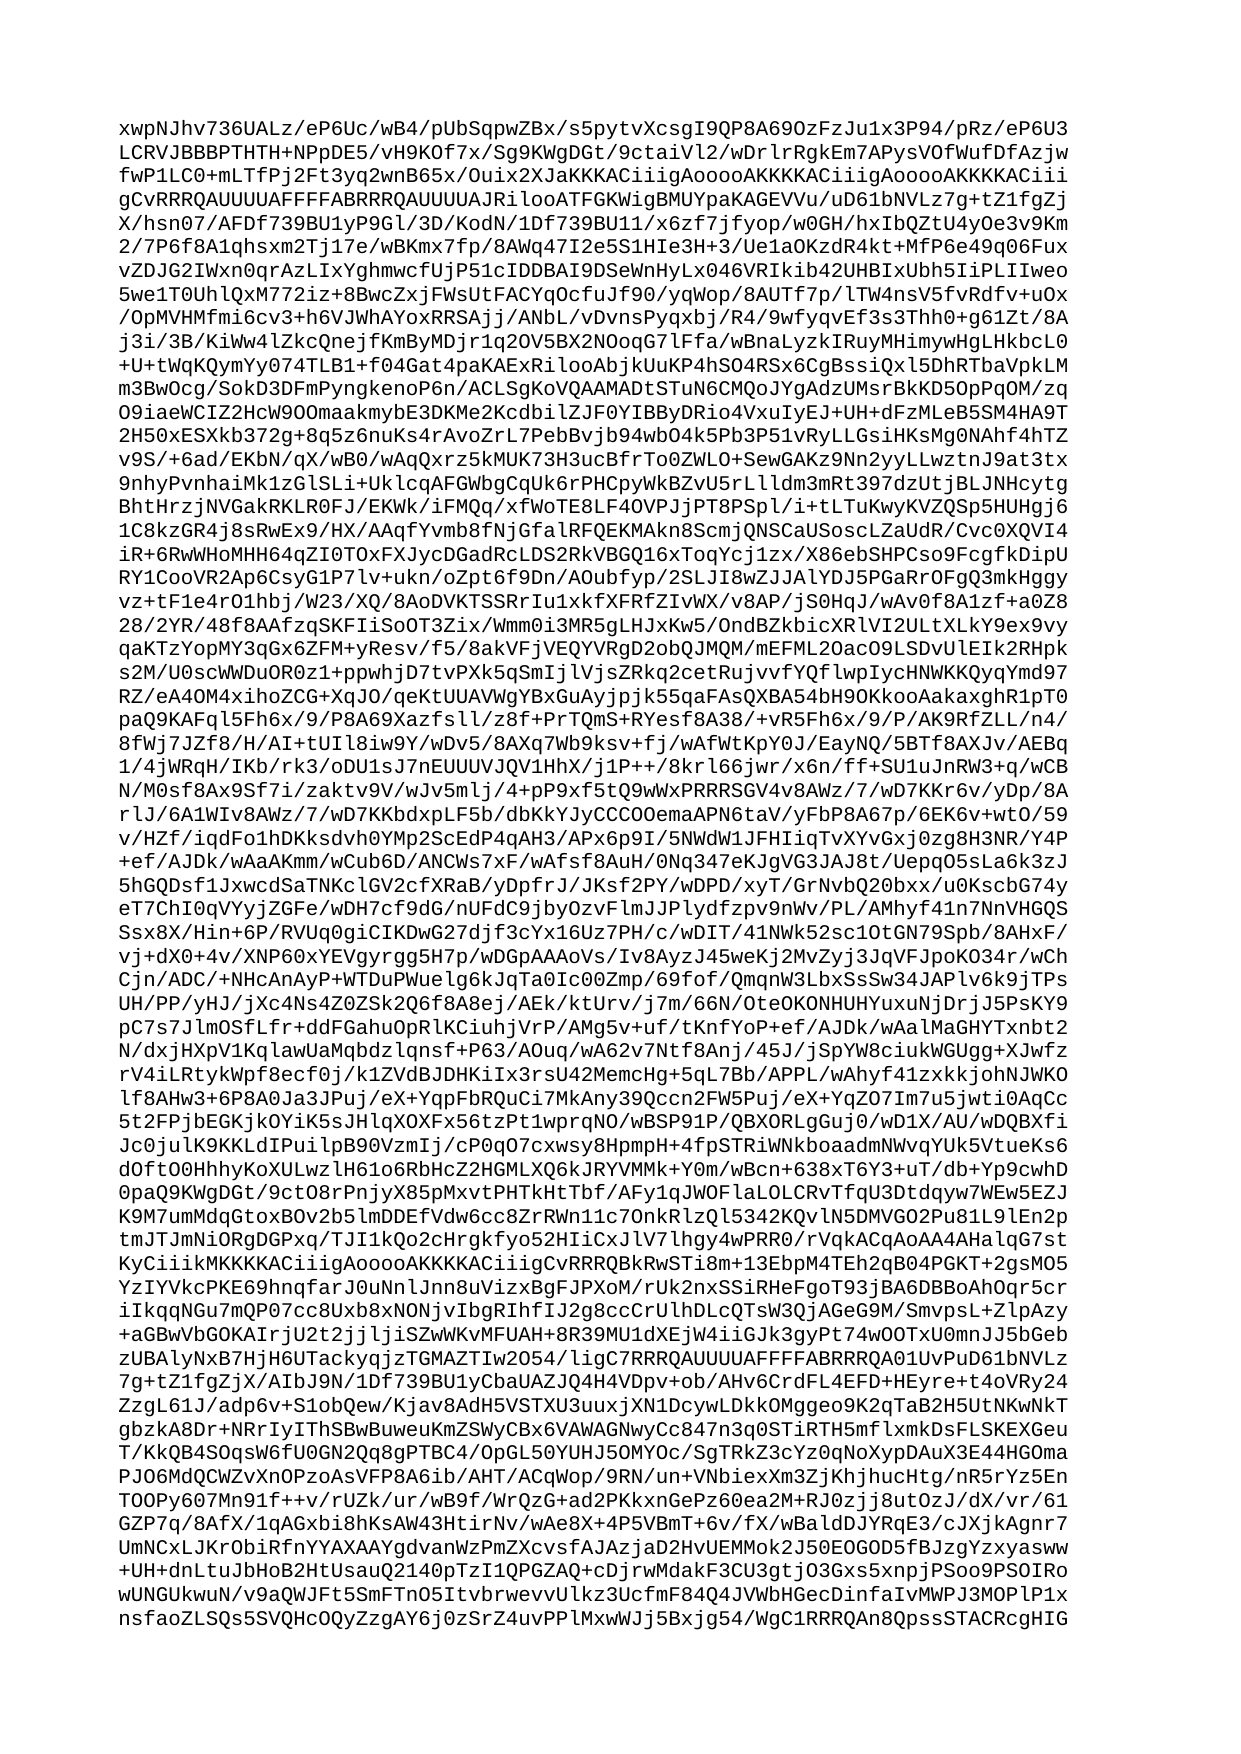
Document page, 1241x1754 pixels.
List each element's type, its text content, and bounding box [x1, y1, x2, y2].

text +ef/AJDk/wAaAKmm/wCub6D/ANCWs7xF/wAfsf8AuH/0Nq347eKJgVG3JAJ8t/UepqO5sLa6k3zJ [118, 851, 1122, 875]
text fwP1LC0+mLTfPj2Ft3yq2wnB65x/Ouix2XJaKKKACiiigAooooAKKKKACiiigAooooAKKKKACiii [118, 165, 1122, 189]
text PJO6MdQCWZvXnOPzoAsVFP8A6ib/AHT/ACqWop/9RN/un+VNbiexXm3ZjKhjhucHtg/nR5rYz5En [118, 1466, 1122, 1489]
text v/HZf/iqdFo1hDKksdvh0YMp2ScEdP4qAH3/APx6p9I/5NWdW1JFHIiqTvXYvGxj0zg8H3NR/Y4P [118, 827, 1122, 851]
text gbzkA8Dr+NRrIyIThSBwBuweuKmZSWyCBx6VAWAGNwyCc847n3q0STiRTH5mflxmkDsFLSKEXGeu [118, 1419, 1122, 1442]
text X/hsn07/AFDf739BU1yP9Gl/3D/KodN/1Df739BU11/x6zf7jfyop/w0GH/hxIbQZtU4yOe3v9Km [118, 213, 1122, 236]
text zUBAlyNxB7HjH6UTackyqjzTGMAZTIw2O54/ligC7RRRQAUUUUAFFFFABRRRQA01UvPuD61bNVLz [118, 1348, 1122, 1371]
text vz+tF1e4rO1hbj/W23/XQ/8AoDVKTSSRrIu1xkfXFRfZIvWX/v8AP/jS0HqJ/wAv0f8A1zf+a0Z8 [118, 591, 1122, 615]
text nsfaoZLSQs5SVQHcOQyZzgAY6j0zSrZ4uvPPlMxwWJj5Bxjg54/WgC1RRRQAn8QpssSTACRcgHIG [118, 1608, 1122, 1631]
text 2/7P6f8A1qhsxm2Tj17e/wBKmx7fp/8AWq47I2e5S1HIe3H+3/Ue1aOKzdR4kt+MfP6e49q06Fux [118, 236, 1122, 260]
text tmJTJmNiORgDGPxq/TJI1kQo2cHrgkfyo52HIiCxJlV7lhgy4wPRR0/rVqkACqAoAA4AHalqG7st [118, 1229, 1122, 1253]
text T/KkQB4SOqsW6fU0GN2Qq8gPTBC4/OpGL50YUHJ5OMYOc/SgTRkZ3cYz0qNoXypDAuX3E44HGOma [118, 1442, 1122, 1466]
text 7g+tZ1fgZjX/AIbJ9N/1Df739BU1yCbaUAZJQ4H4VDpv+ob/AHv6CrdFL4EFD+HEyre+t4oVRy24 [118, 1371, 1122, 1395]
text 1C8kzGR4j8sRwEx9/HX/AAqfYvmb8fNjGfalRFQEKMAkn8ScmjQNSCaUSoscLZaUdR/Cvc0XQVI4 [118, 520, 1122, 544]
text iIkqqNGu7mQP07cc8Uxb8xNONjvIbgRIhfIJ2g8ccCrUlhDLcQTsW3QjAGeG9M/SmvpsL+ZlpAzy [118, 1300, 1122, 1324]
text pC7s7JlmOSfLfr+ddFGahuOpRlKCiuhjVrP/AMg5v+uf/tKnfYoP+ef/AJDk/wAalMaGHYTxnbt2 [118, 1017, 1122, 1040]
text Jc0julK9KKLdIPuilpB90VzmIj/cP0qO7cxwsy8HpmpH+4fpSTRiWNkboaadmNWvqYUk5VtueKs6 [118, 1135, 1122, 1158]
text vj+dX0+4v/XNP60xYEVgyrgg5H7p/wDGpAAAoVs/Iv8AyzJ45weKj2MvZyj3JqVFJpoKO34r/wCh [118, 946, 1122, 969]
text Ssx8X/Hin+6P/RVUq0giCIKDwG27djf3cYx16Uz7PH/c/wDIT/41NWk52sc1OtGN79Spb/8AHxF/ [118, 922, 1122, 946]
text GZP7q/8AfX/1qAGxbi8hKsAW43HtirNv/wAe8X+4P5VBmT+6v/fX/wBaldDJYRqE3/cJXjkAgnr7 [118, 1513, 1122, 1537]
text UmNCxLJKrObiRfnYYAXAAYgdvanWzPmZXcvsfAJAzjaD2HvUEMMok2J50EOGOD5fBJzgYzxyasww [118, 1537, 1122, 1561]
text 8fWj7JZf8/H/AI+tUIl8iw9Y/wDv5/8AXq7Wb9ksv+fj/wAfWtKpY0J/EayNQ/5BTf8AXJv/AEBq [118, 733, 1122, 757]
text iR+6RwWHoMHH64qZI0TOxFXJycDGadRcLDS2RkVBGQ16xToqYcj1zx/X86ebSHPCso9FcgfkDipU [118, 544, 1122, 567]
text +UH+dnLtuJbHoB2HtUsauQ2140pTzI1QPGZAQ+cDjrwMdakF3CU3gtjO3Gxs5xnpjPSoo9PSOIRo [118, 1561, 1122, 1584]
text j3i/3B/KiWw4lZkcQnejfKmByMDjr1q2OV5BX2NOoqG7lFfa/wBnaLyzkIRuyMHimywHgLHkbcL0 [118, 331, 1122, 354]
text +aGBwVbGOKAIrjU2t2jjljiSZwWKvMFUAH+8R39MU1dXEjW4iiGJk3gyPt74wOOTxU0mnJJ5bGeb [118, 1324, 1122, 1348]
text RZ/eA4OM4xihoZCG+XqJO/qeKtUUAVWgYBxGuAyjpjk55qaFAsQXBA54bH9OKkooAakaxghR1pT0 [118, 686, 1122, 709]
text KyCiiikMKKKKACiiigAooooAKKKKACiiigCvRRRQBkRwSTi8m+13EbpM4TEh2qB04PGKT+2gsMO5 [118, 1253, 1122, 1277]
text 5t2FPjbEGKjkOYiK5sJHlqXOXFx56tzPt1wprqNO/wBSP91P/QBXORLgGuj0/wD1X/AU/wDQBXfi [118, 1111, 1122, 1135]
text K9M7umMdqGtoxBOv2b5lmDDEfVdw6cc8ZrRWn11c7OnkRlzQl5342KQvlN5DMVGO2Pu81L9lEn2p [118, 1206, 1122, 1229]
text +U+tWqKQymYy074TLB1+f04Gat4paKAExRilooAbjkUuKP4hSO4RSx6CgBssiQxl5DhRTbaVpkLM [118, 354, 1122, 378]
text qaKTzYopMY3qGx6ZFM+yResv/f5/8akVFjVEQYVRgD2obQJMQM/mEFML2OacO9LSDvUlEIk2RHpk [118, 638, 1122, 662]
text UH/PP/yHJ/jXc4Ns4Z0ZSk2Q6f8A8ej/AEk/ktUrv/j7m/66N/OteOKONHUHYuxuNjDrjJ5PsKY9 [118, 993, 1122, 1017]
text dOftO0HhhyKoXULwzlH61o6RbHcZ2HGMLXQ6kJRYVMMk+Y0m/wBcn+638xT6Y3+uT/db+Yp9cwhD [118, 1158, 1122, 1182]
text ZzgL61J/adp6v+S1obQew/Kjav8AdH5VSTXU3uuxjXN1DcywLDkkOMggeo9K2qTaB2H5UtNKwNkT [118, 1395, 1122, 1419]
text wUNGUkwuN/v9aQWJFt5SmFTnO5ItvbrwevvUlkz3UcfmF84Q4JVWbHGecDinfaIvMWPJ3MOPlP1x [118, 1584, 1122, 1608]
text 5we1T0UhlQxM772iz+8BwcZxjFWsUtFACYqOcfuJf90/yqWop/8AUTf7p/lTW4nsV5fvRdfv+uOx [118, 284, 1122, 307]
text 0paQ9KWgDGt/9ctO8rPnjyX85pMxvtPHTkHtTbf/AFy1qJWOFlaLOLCRvTfqU3Dtdqyw7WEw5EZJ [118, 1182, 1122, 1206]
text paQ9KAFql5Fh6x/9/P8A69Xazfsll/z8f+PrTQmS+RYesf8A38/+vR5Fh6x/9/P/AK9RfZLL/n4/ [118, 709, 1122, 733]
text rlJ/6A1WIv8AWz/7/wD7KKbdxpLF5b/dbKkYJyCCCOOemaAPN6taV/yFbP8A67p/6EK6v+wtO/59 [118, 804, 1122, 827]
text LCRVJBBBPTHTH+NPpDE5/vH9KOf7x/Sg9KWgDGt/9ctaiVl2/wDrlrRgkEm7APysVOfWufDfAzjw [118, 142, 1122, 165]
text YzIYVkcPKE69hnqfarJ0uNnlJnn8uVizxBgFJPXoM/rUk2nxSSiRHeFgoT93jBA6DBBoAhOqr5cr [118, 1277, 1122, 1300]
text TOOPy607Mn91f++v/rUZk/ur/wB9f/WrQzG+ad2PKkxnGePz60ea2M+RJ0zjj8utOzJ/dX/vr/61 [118, 1489, 1122, 1513]
text gCvRRRQAUUUUAFFFFABRRRQAUUUUAJRilooATFGKWigBMUYpaKAGEVVu/uD61bNVLz7g+tZ1fgZj [118, 189, 1122, 213]
text vZDJG2IWxn0qrAzLIxYghmwcfUjP51cIDDBAI9DSeWnHyLx046VRIkib42UHBIxUbh5IiPLIIweo [118, 260, 1122, 284]
text rV4iLRtykWpf8ecf0j/k1ZVdBJDHKiIx3rsU42MemcHg+5qL7Bb/APPL/wAhyf41zxkkjohNJWKO [118, 1064, 1122, 1088]
text O9iaeWCIZ2HcW9OOmaakmybE3DKMe2KcdbilZJF0YIBByDRio4VxuIyEJ+UH+dFzMLeB5SM4HA9T [118, 402, 1122, 426]
text m3BwOcg/SokD3DFmPyngkenoP6n/ACLSgKoVQAAMADtSTuN6CMQoJYgAdzUMsrBkKD5OpPqOM/zq [118, 378, 1122, 402]
text 28/2YR/48f8AAfzqSKFIiSoOT3Zix/Wmm0i3MR5gLHJxKw5/OndBZkbicXRlVI2ULtXLkY9ex9vy [118, 615, 1122, 638]
text 1/4jWRqH/IKb/rk3/oDU1sJ7nEUUUVJQV1HhX/j1P++/8krl66jwr/x6n/ff+SU1uJnRW3+q/wCB [118, 757, 1122, 780]
text /OpMVHMfmi6cv3+h6VJWhAYoxRRSAjj/ANbL/vDvnsPyqxbj/R4/9wfyqvEf3s3Thh0+g61Zt/8A [118, 307, 1122, 331]
text s2M/U0scWWDuOR0z1+ppwhjD7tvPXk5qSmIjlVjsZRkq2cetRujvvfYQflwpIycHNWKKQyqYmd97 [118, 662, 1122, 686]
text 5hGQDsf1JxwcdSaTNKclGV2cfXRaB/yDpfrJ/JKsf2PY/wDPD/xyT/GrNvbQ20bxx/u0KscbG74y [118, 875, 1122, 898]
text v9S/+6ad/EKbN/qX/wB0/wAqQxrz5kMUK73H3ucBfrTo0ZWLO+SewGAKz9Nn2yyLLwztnJ9at3tx [118, 449, 1122, 473]
text xwpNJhv736UALz/eP6Uc/wB4/pUbSqpwZBx/s5pytvXcsgI9QP8A69OzFzJu1x3P94/pRz/eP6U3 [118, 118, 1122, 142]
text lf8AHw3+6P8A0Ja3JPuj/eX+YqpFbRQuCi7MkAny39Qccn2FW5Puj/eX+YqZO7Im7u5jwti0AqCc [118, 1088, 1122, 1111]
text Cjn/ADC/+NHcAnAyP+WTDuPWuelg6kJqTa0Ic00Zmp/69fof/QmqnW3LbxSsSw34JAPlv6k9jTPs [118, 969, 1122, 993]
text 2H50xESXkb372g+8q5z6nuKs4rAvoZrL7PebBvjb94wbO4k5Pb3P51vRyLLGsiHKsMg0NAhf4hTZ [118, 426, 1122, 449]
text RY1CooVR2Ap6CsyG1P7lv+ukn/oZpt6f9Dn/AOubfyp/2SLJI8wZJJAlYDJ5PGaRrOFgQ3mkHggy [118, 567, 1122, 591]
text N/dxjHXpV1KqlawUaMqbdzlqnsf+P63/AOuq/wA62v7Ntf8Anj/45J/jSpYW8ciukWGUgg+XJwfz [118, 1040, 1122, 1064]
text eT7ChI0qVYyjZGFe/wDH7cf9dG/nUFdC9jbyOzvFlmJJPlydfzpv9nWv/PL/AMhyf41n7NnVHGQS [118, 898, 1122, 922]
text 9nhyPvnhaiMk1zGlSLi+UklcqAFGWbgCqUk6rPHCpyWkBZvU5rLlldm3mRt397dzUtjBLJNHcytg [118, 473, 1122, 496]
text BhtHrzjNVGakRKLR0FJ/EKWk/iFMQq/xfWoTE8LF4OVPJjPT8PSpl/i+tLTuKwyKVZQSp5HUHgj6 [118, 496, 1122, 520]
text N/M0sf8Ax9Sf7i/zaktv9V/wJv5mlj/4+pP9xf5tQ9wWxPRRRSGV4v8AWz/7/wD7KKr6v/yDp/8A [118, 780, 1122, 804]
